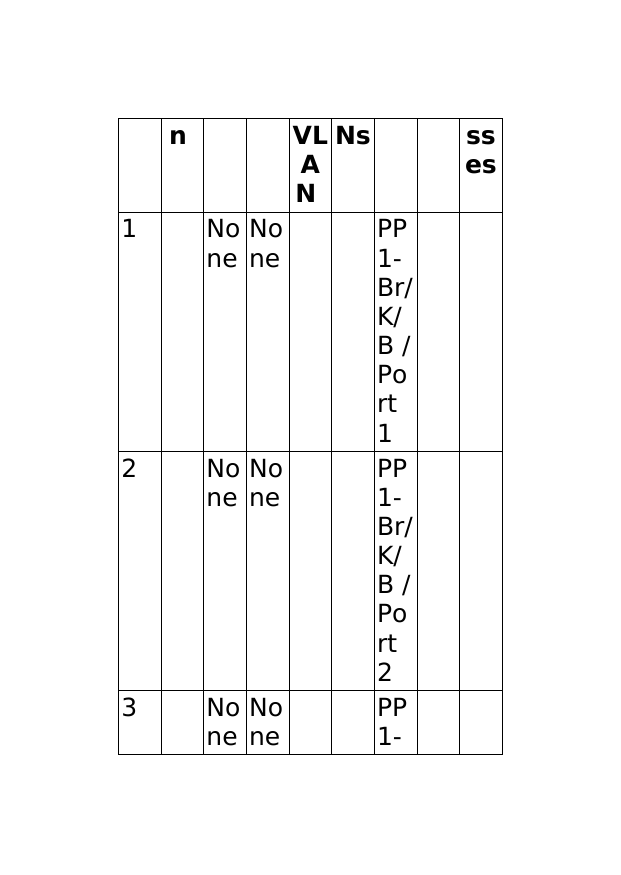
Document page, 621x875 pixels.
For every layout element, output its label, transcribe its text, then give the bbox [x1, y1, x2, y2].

table_cell 3 [119, 691, 161, 754]
table_cell None [204, 213, 246, 451]
table_cell PP1-Br/K/B / Port 1 [375, 213, 417, 451]
table_cell 1 [119, 213, 161, 451]
table_cell PP1-Br/K/B / Port 2 [375, 452, 417, 690]
table_header [375, 119, 417, 212]
table_cell PP1- [375, 691, 417, 754]
table_cell None [247, 691, 289, 754]
table_cell [162, 691, 203, 754]
table_cell [332, 691, 374, 754]
table_header n [162, 119, 203, 212]
table_cell [290, 452, 331, 690]
table_cell [162, 213, 203, 451]
table_cell [418, 691, 459, 754]
table_cell [418, 452, 459, 690]
table_cell [332, 452, 374, 690]
table_cell [460, 452, 502, 690]
table_cell [162, 452, 203, 690]
table_cell 2 [119, 452, 161, 690]
table_cell None [204, 691, 246, 754]
table_cell [332, 213, 374, 451]
table_cell None [204, 452, 246, 690]
table_header sses [460, 119, 502, 212]
table_cell [290, 691, 331, 754]
table_header VLAN [290, 119, 331, 212]
table_header [119, 119, 161, 212]
table_cell [460, 213, 502, 451]
table_cell None [247, 213, 289, 451]
table_cell None [247, 452, 289, 690]
table_header [247, 119, 289, 212]
table_header [204, 119, 246, 212]
table_header [418, 119, 459, 212]
table_cell [460, 691, 502, 754]
table_cell [290, 213, 331, 451]
table_header Ns [332, 119, 374, 212]
table_cell [418, 213, 459, 451]
